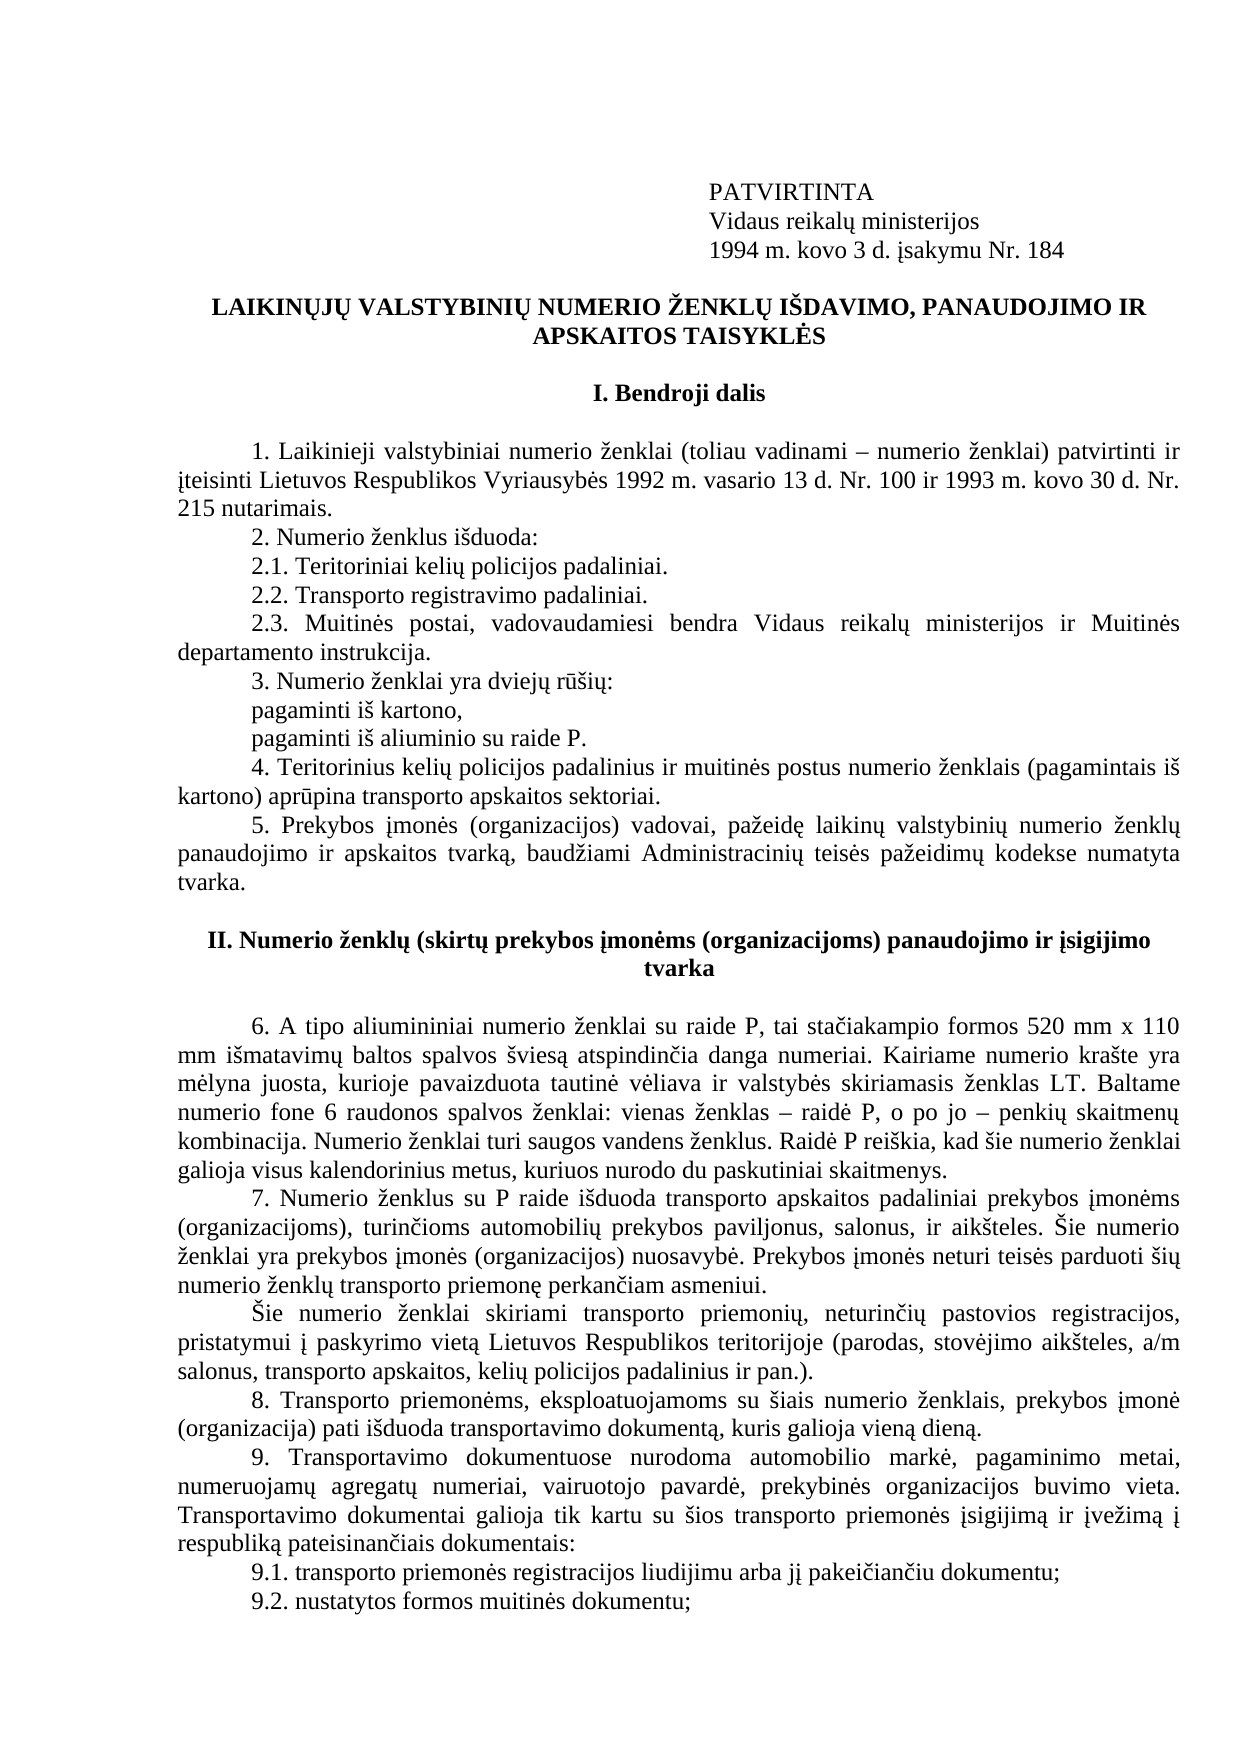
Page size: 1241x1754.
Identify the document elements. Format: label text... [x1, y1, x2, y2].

text 8. Transporto priemonėms, eksploatuojamoms su šiais numerio ženklais, prekybos įmonė (organizacija) pati išduoda transportavimo dokumentą, kuris galioja vieną dieną. [177, 1385, 1181, 1442]
text 2.3. Muitinės postai, vadovaudamiesi bendra Vidaus reikalų ministerijos ir Muitinės departamento instrukcija. [177, 608, 1181, 666]
text pagaminti iš kartono, [177, 695, 1181, 723]
text 9.1. transporto priemonės registracijos liudijimu arba jį pakeičiančiu dokumentu; [177, 1557, 1181, 1586]
text 3. Numerio ženklai yra dviejų rūšių: [177, 666, 1181, 695]
text 2.1. Teritoriniai kelių policijos padaliniai. [177, 551, 1181, 580]
text 1994 m. kovo 3 d. įsakymu Nr. 184 [177, 235, 1181, 263]
text II. Numerio ženklų (skirtų prekybos įmonėms (organizacijoms) panaudojimo ir įsigijimo tvarka [177, 925, 1181, 982]
text Vidaus reikalų ministerijos [177, 206, 1181, 235]
text 9.2. nustatytos formos muitinės dokumentu; [177, 1586, 1181, 1615]
text 9. Transportavimo dokumentuose nurodoma automobilio markė, pagaminimo metai, numeruojamų agregatų numeriai, vairuotojo pavardė, prekybinės organizacijos buvimo vieta. Transportavimo dokumentai galioja tik kartu su šios transporto priemonės įsigijimą ir įvežimą į respubliką pateisinančiais dokumentais: [177, 1442, 1181, 1557]
text Šie numerio ženklai skiriami transporto priemonių, neturinčių pastovios registracijos, pristatymui į paskyrimo vietą Lietuvos Respublikos teritorijoje (parodas, stovėjimo aikšteles, a/m salonus, transporto apskaitos, kelių policijos padalinius ir pan.). [177, 1298, 1181, 1385]
text I. Bendroji dalis [177, 378, 1181, 407]
text 4. Teritorinius kelių policijos padalinius ir muitinės postus numerio ženklais (pagamintais iš kartono) aprūpina transporto apskaitos sektoriai. [177, 752, 1181, 810]
text 6. A tipo aliumininiai numerio ženklai su raide P, tai stačiakampio formos 520 mm x 110 mm išmatavimų baltos spalvos šviesą atspindinčia danga numeriai. Kairiame numerio krašte yra mėlyna juosta, kurioje pavaizduota tautinė vėliava ir valstybės skiriamasis ženklas LT. Baltame numerio fone 6 raudonos spalvos ženklai: vienas ženklas – raidė P, o po jo – penkių skaitmenų kombinacija. Numerio ženklai turi saugos vandens ženklus. Raidė P reiškia, kad šie numerio ženklai galioja visus kalendorinius metus, kuriuos nurodo du paskutiniai skaitmenys. [177, 1011, 1181, 1183]
text pagaminti iš aliuminio su raide P. [177, 723, 1181, 752]
text 2.2. Transporto registravimo padaliniai. [177, 580, 1181, 608]
text 1. Laikinieji valstybiniai numerio ženklai (toliau vadinami – numerio ženklai) patvirtinti ir įteisinti Lietuvos Respublikos Vyriausybės 1992 m. vasario 13 d. Nr. 100 ir 1993 m. kovo 30 d. Nr. 215 nutarimais. [177, 436, 1181, 522]
text 5. Prekybos įmonės (organizacijos) vadovai, pažeidę laikinų valstybinių numerio ženklų panaudojimo ir apskaitos tvarką, baudžiami Administracinių teisės pažeidimų kodekse numatyta tvarka. [177, 810, 1181, 896]
text PATVIRTINTA [177, 177, 1181, 206]
text LAIKINŲJŲ VALSTYBINIŲ NUMERIO ŽENKLŲ IŠDAVIMO, PANAUDOJIMO IR APSKAITOS TAISYKLĖS [177, 292, 1181, 350]
text 7. Numerio ženklus su P raide išduoda transporto apskaitos padaliniai prekybos įmonėms (organizacijoms), turinčioms automobilių prekybos paviljonus, salonus, ir aikšteles. Šie numerio ženklai yra prekybos įmonės (organizacijos) nuosavybė. Prekybos įmonės neturi teisės parduoti šių numerio ženklų transporto priemonę perkančiam asmeniui. [177, 1183, 1181, 1298]
text 2. Numerio ženklus išduoda: [177, 522, 1181, 551]
